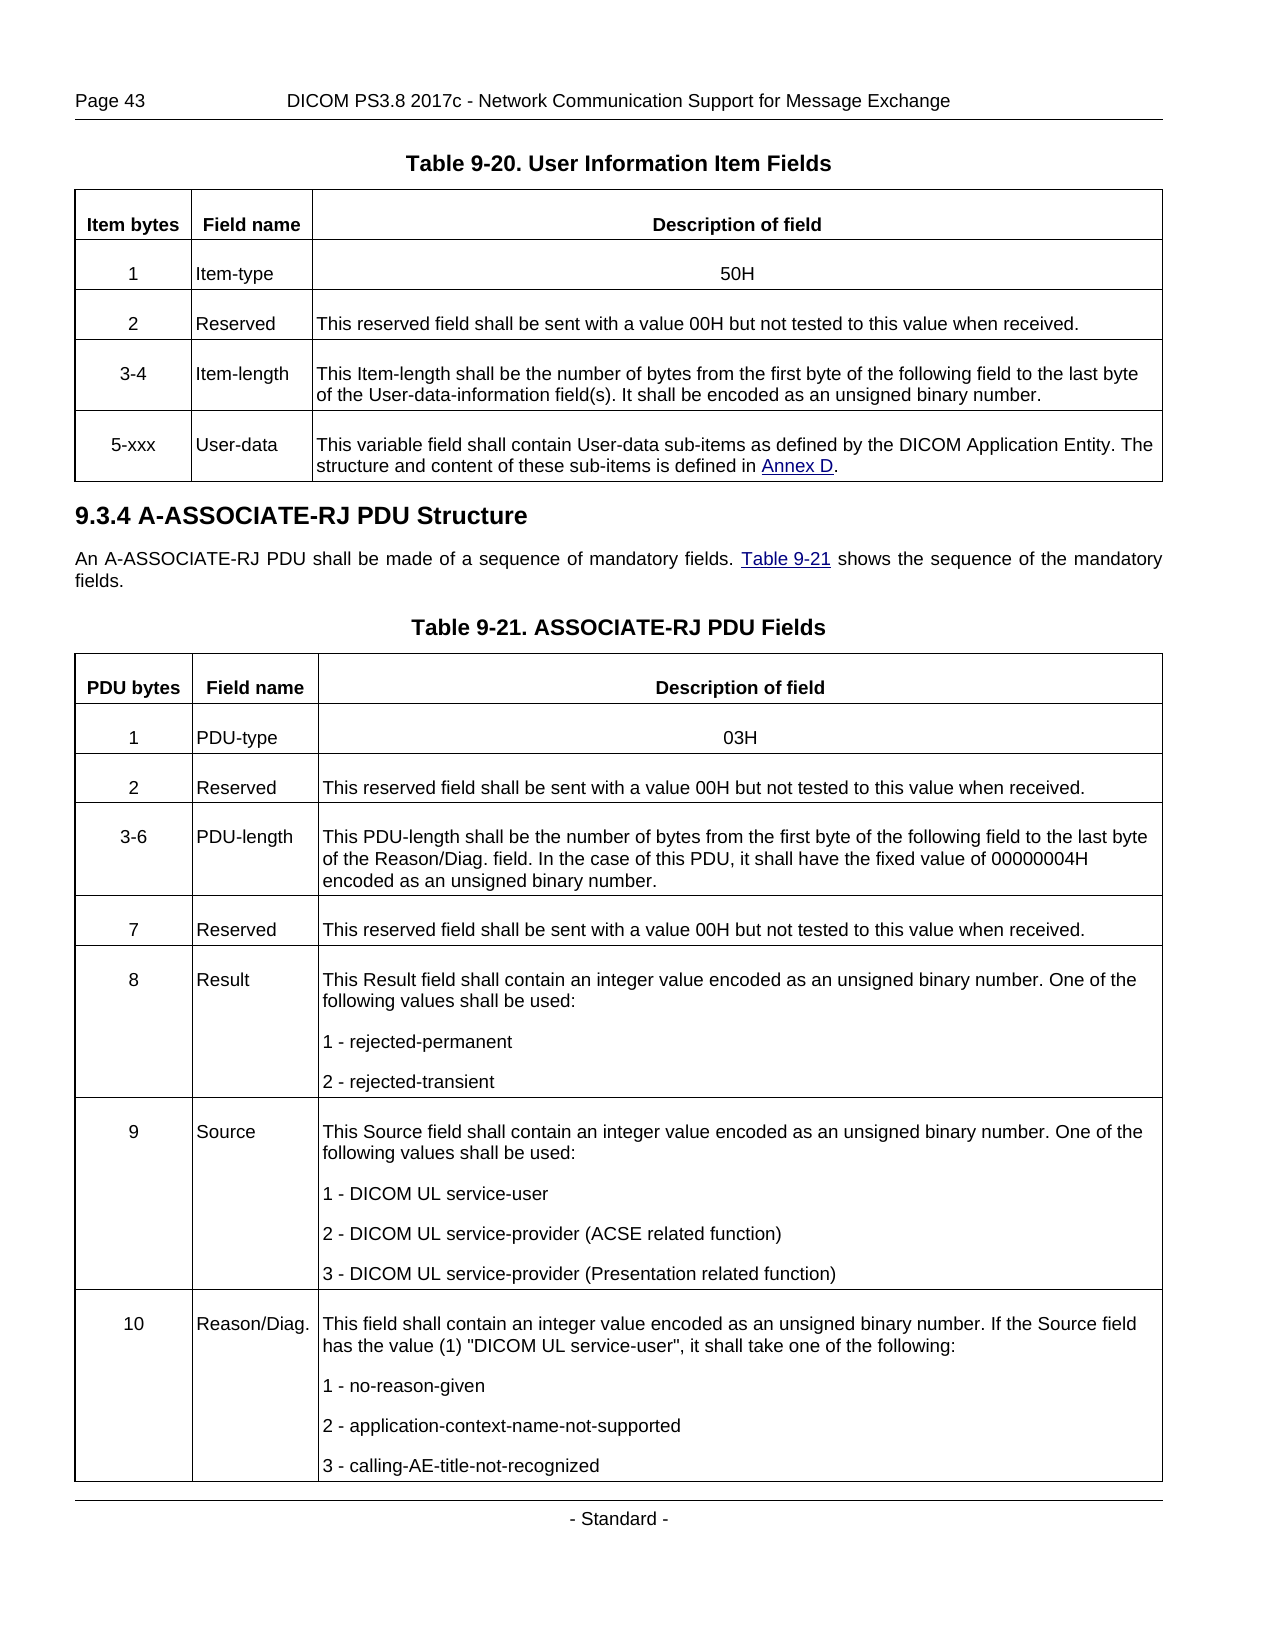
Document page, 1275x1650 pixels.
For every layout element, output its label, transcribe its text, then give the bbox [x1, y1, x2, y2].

table_cell This Source field shall contain an integer value encoded as an unsigned binary number. One of the following values shall be used: 1 - DICOM UL service-user 2 - DICOM UL service-provider (ACSE related function) 3 - DICOM UL service-provider (Presentation related function) [319, 1098, 1162, 1289]
table_cell 5-xxx [76, 411, 191, 481]
table_cell PDU-length [193, 803, 318, 895]
table_cell 9 [76, 1098, 192, 1289]
table_cell 3-4 [76, 340, 191, 410]
table_cell Reason/Diag. [193, 1290, 318, 1481]
table_cell 3-6 [76, 803, 192, 895]
table_cell 2 [76, 290, 191, 338]
table_cell This variable field shall contain User-data sub-items as defined by the DICOM Application Entity. The structure and content of these sub-items is defined in Annex D. [313, 411, 1162, 481]
table_cell 7 [76, 896, 192, 945]
table_header PDU bytes [76, 654, 192, 703]
table_cell 1 [76, 240, 191, 289]
table_cell This reserved field shall be sent with a value 00H but not tested to this value when received. [319, 754, 1162, 802]
table_cell User-data [192, 411, 312, 481]
table_header Item bytes [76, 190, 191, 239]
table_cell This reserved field shall be sent with a value 00H but not tested to this value when received. [313, 290, 1162, 338]
table_cell 1 [76, 704, 192, 753]
table_cell Reserved [193, 896, 318, 945]
table_header Description of field [313, 190, 1162, 239]
table_cell This field shall contain an integer value encoded as an unsigned binary number. If the Source field has the value (1) "DICOM UL service-user", it shall take one of the following: 1 - no-reason-given 2 - application-context-name-not-supported 3 - calling-AE-title-not-recognized [319, 1290, 1162, 1481]
table_cell This PDU-length shall be the number of bytes from the first byte of the following field to the last byte of the Reason/Diag. field. In the case of this PDU, it shall have the fixed value of 00000004H encoded as an unsigned binary number. [319, 803, 1162, 895]
table_cell Reserved [193, 754, 318, 802]
table_cell Item-length [192, 340, 312, 410]
table_cell This Result field shall contain an integer value encoded as an unsigned binary number. One of the following values shall be used: 1 - rejected-permanent 2 - rejected-transient [319, 946, 1162, 1097]
table_cell Result [193, 946, 318, 1097]
text Table 9-21. ASSOCIATE-RJ PDU Fields [75, 614, 1162, 640]
table_cell Reserved [192, 290, 312, 338]
text An A-ASSOCIATE-RJ PDU shall be made of a sequence of mandatory fields. Table 9-21 shows the sequence of the mandatory fields. [75, 548, 1162, 591]
table_cell 10 [76, 1290, 192, 1481]
table_cell This reserved field shall be sent with a value 00H but not tested to this value when received. [319, 896, 1162, 945]
table_cell This Item-length shall be the number of bytes from the first byte of the following field to the last byte of the User-data-information field(s). It shall be encoded as an unsigned binary number. [313, 340, 1162, 410]
table_cell Item-type [192, 240, 312, 289]
table_cell 50H [313, 240, 1162, 289]
text 9.3.4 A-ASSOCIATE-RJ PDU Structure [75, 501, 1162, 529]
table_cell 8 [76, 946, 192, 1097]
table_cell 2 [76, 754, 192, 802]
table_header Field name [192, 190, 312, 239]
table_cell PDU-type [193, 704, 318, 753]
text Table 9-20. User Information Item Fields [75, 150, 1162, 176]
table_cell Source [193, 1098, 318, 1289]
table_header Field name [193, 654, 318, 703]
table_header Description of field [319, 654, 1162, 703]
table_cell 03H [319, 704, 1162, 753]
